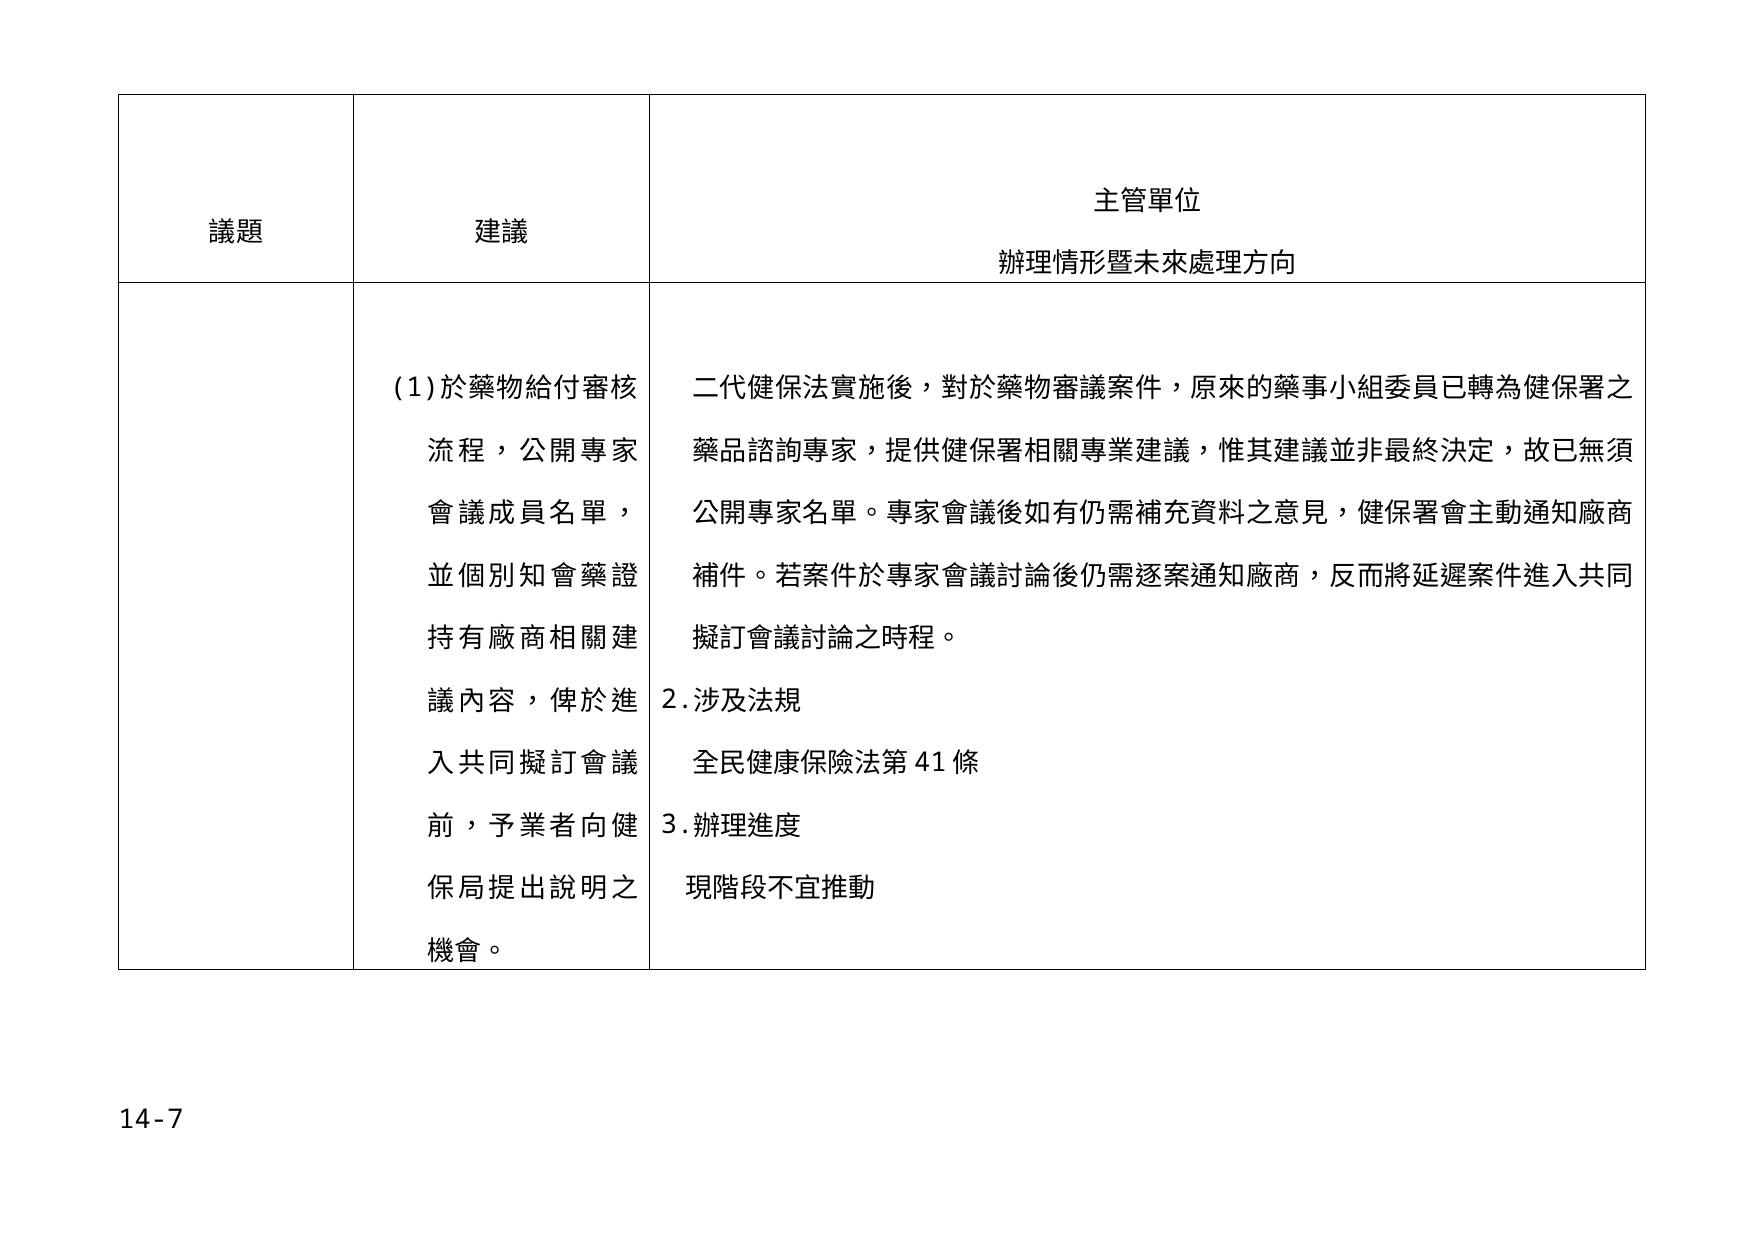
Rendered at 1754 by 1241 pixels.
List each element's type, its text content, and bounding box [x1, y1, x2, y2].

table_header 建議 [354, 95, 649, 282]
table_cell [119, 283, 353, 969]
table_header 議題 [119, 95, 353, 282]
table_cell 二代健保法實施後，對於藥物審議案件，原來的藥事小組委員已轉為健保署之藥品諮詢專家，提供健保署相關專業建議，惟其建議並非最終決定，故已無須公開專家名單。專家會議後如有仍需補充資料之意見，健保署會主動通知廠商補件。若案件於專家會議討論後仍需逐案通知廠商，反而將延遲案件進入共同擬訂會議討論之時程。 2.涉及法規 全民健康保險法第41條 3.辦理進度 現階段不宜推動 [650, 283, 1645, 969]
table_cell (1)於藥物給付審核流程，公開專家會議成員名單，並個別知會藥證持有廠商相關建議內容，俾於進入共同擬訂會議前，予業者向健保局提出說明之機會。 [354, 283, 649, 969]
table_header 主管單位 辦理情形暨未來處理方向 [650, 95, 1645, 282]
